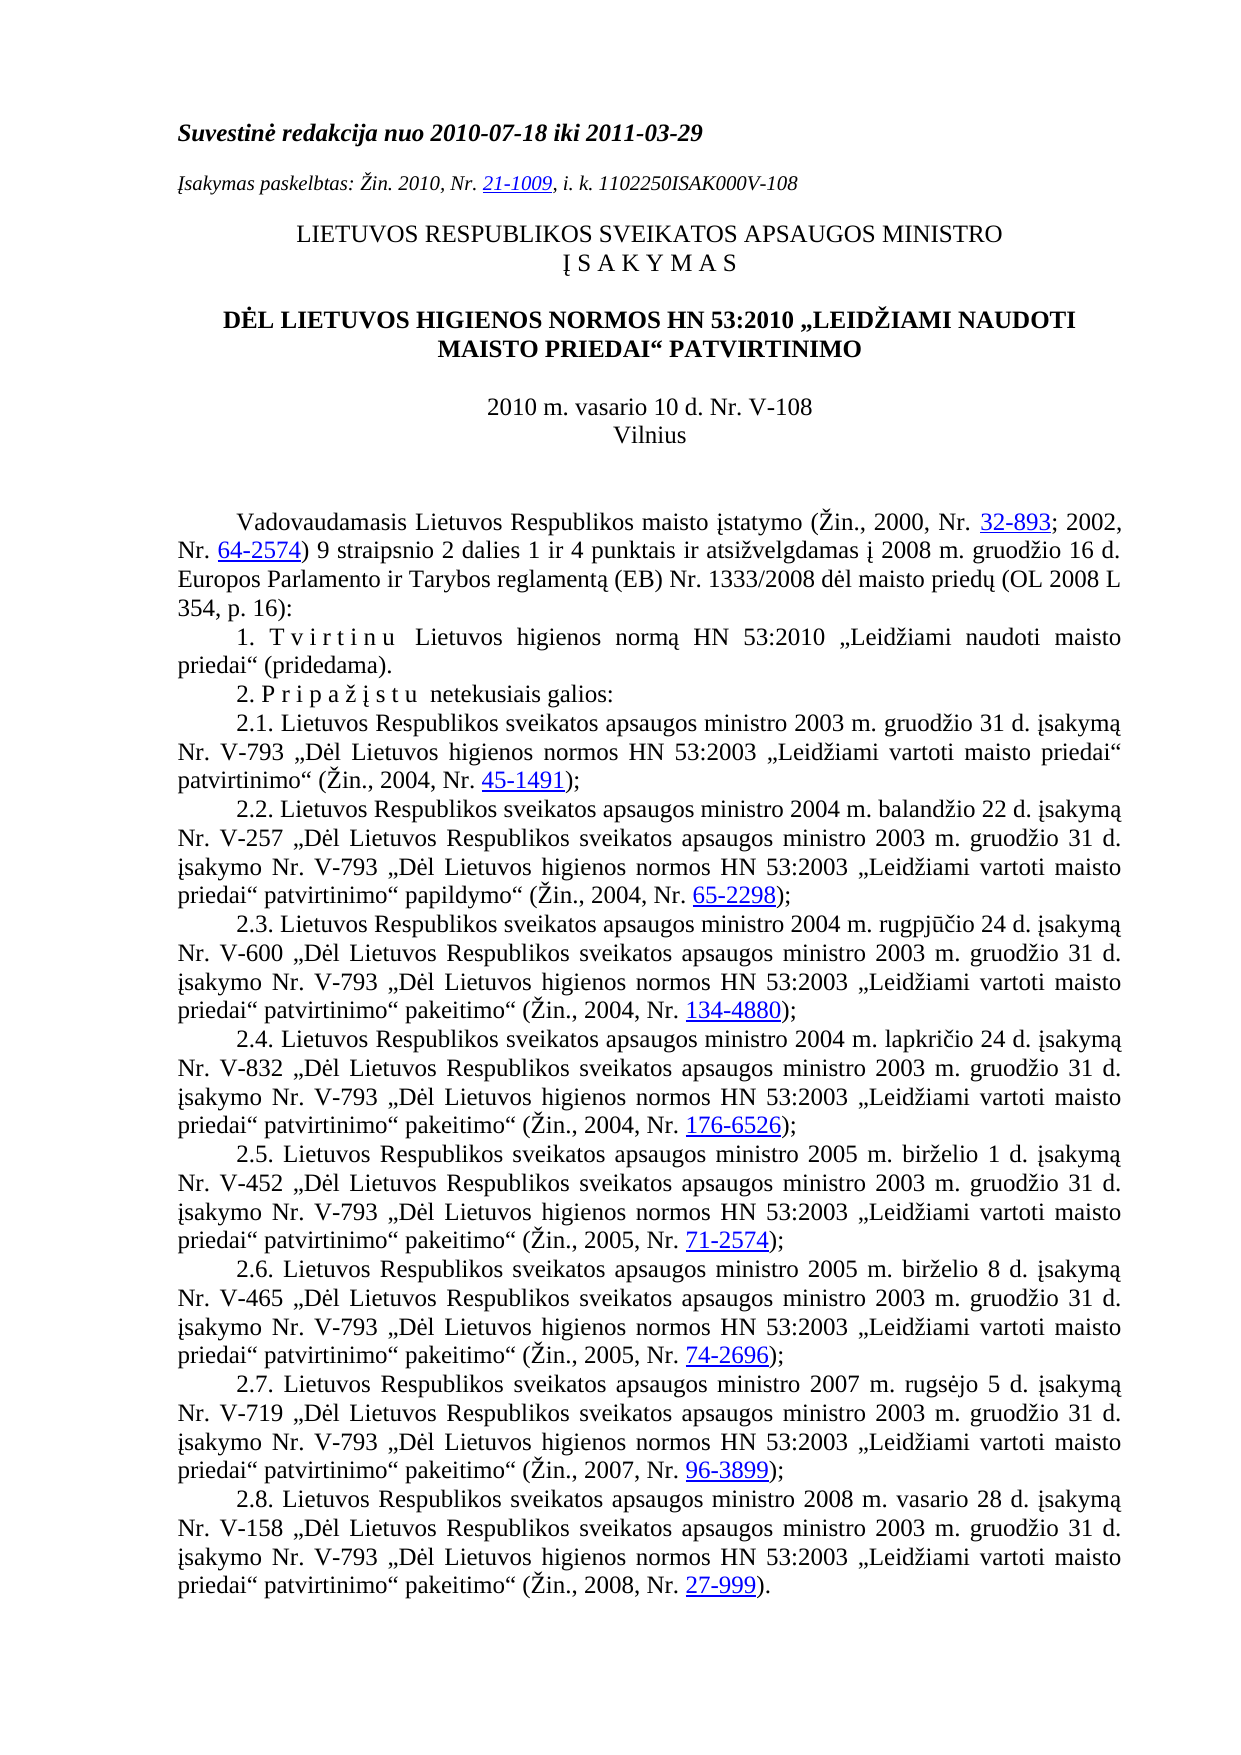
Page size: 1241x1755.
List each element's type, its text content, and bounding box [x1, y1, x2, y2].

text 2. Pripažįstu netekusiais galios: [177, 679, 1122, 708]
text Įsakymas paskelbtas: Žin. 2010, Nr. 21-1009, i. k. 1102250ISAK000V-108 [177, 171, 1122, 195]
text 1. Tvirtinu Lietuvos higienos normą HN 53:2010 „Leidžiami naudoti maisto priedai“ (pridedama). [177, 622, 1122, 679]
text 2.6. Lietuvos Respublikos sveikatos apsaugos ministro 2005 m. birželio 8 d. įsakymą Nr. V-465 „Dėl Lietuvos Respublikos sveikatos apsaugos ministro 2003 m. gruodžio 31 d. įsakymo Nr. V-793 „Dėl Lietuvos higienos normos HN 53:2003 „Leidžiami vartoti maisto priedai“ patvirtinimo“ pakeitimo“ (Žin., 2005, Nr. 74-2696); [177, 1254, 1122, 1369]
text 2.7. Lietuvos Respublikos sveikatos apsaugos ministro 2007 m. rugsėjo 5 d. įsakymą Nr. V-719 „Dėl Lietuvos Respublikos sveikatos apsaugos ministro 2003 m. gruodžio 31 d. įsakymo Nr. V-793 „Dėl Lietuvos higienos normos HN 53:2003 „Leidžiami vartoti maisto priedai“ patvirtinimo“ pakeitimo“ (Žin., 2007, Nr. 96-3899); [177, 1369, 1122, 1484]
text 2.8. Lietuvos Respublikos sveikatos apsaugos ministro 2008 m. vasario 28 d. įsakymą Nr. V-158 „Dėl Lietuvos Respublikos sveikatos apsaugos ministro 2003 m. gruodžio 31 d. įsakymo Nr. V-793 „Dėl Lietuvos higienos normos HN 53:2003 „Leidžiami vartoti maisto priedai“ patvirtinimo“ pakeitimo“ (Žin., 2008, Nr. 27-999). [177, 1484, 1122, 1599]
text DĖL LIETUVOS HIGIENOS NORMOS HN 53:2010 „LEIDŽIAMI NAUDOTI MAISTO PRIEDAI“ PATVIRTINIMO [177, 305, 1122, 363]
text LIETUVOS RESPUBLIKOS SVEIKATOS APSAUGOS MINISTRO [177, 219, 1122, 248]
text 2.3. Lietuvos Respublikos sveikatos apsaugos ministro 2004 m. rugpjūčio 24 d. įsakymą Nr. V-600 „Dėl Lietuvos Respublikos sveikatos apsaugos ministro 2003 m. gruodžio 31 d. įsakymo Nr. V-793 „Dėl Lietuvos higienos normos HN 53:2003 „Leidžiami vartoti maisto priedai“ patvirtinimo“ pakeitimo“ (Žin., 2004, Nr. 134-4880); [177, 909, 1122, 1024]
text Vilnius [177, 420, 1122, 449]
text 2.5. Lietuvos Respublikos sveikatos apsaugos ministro 2005 m. birželio 1 d. įsakymą Nr. V-452 „Dėl Lietuvos Respublikos sveikatos apsaugos ministro 2003 m. gruodžio 31 d. įsakymo Nr. V-793 „Dėl Lietuvos higienos normos HN 53:2003 „Leidžiami vartoti maisto priedai“ patvirtinimo“ pakeitimo“ (Žin., 2005, Nr. 71-2574); [177, 1139, 1122, 1254]
text Suvestinė redakcija nuo 2010-07-18 iki 2011-03-29 [177, 118, 1122, 147]
text ĮSAKYMAS [177, 248, 1122, 277]
text Vadovaudamasis Lietuvos Respublikos maisto įstatymo (Žin., 2000, Nr. 32-893; 2002, Nr. 64-2574) 9 straipsnio 2 dalies 1 ir 4 punktais ir atsižvelgdamas į 2008 m. gruodžio 16 d. Europos Parlamento ir Tarybos reglamentą (EB) Nr. 1333/2008 dėl maisto priedų (OL 2008 L 354, p. 16): [177, 507, 1122, 622]
text 2.1. Lietuvos Respublikos sveikatos apsaugos ministro 2003 m. gruodžio 31 d. įsakymą Nr. V-793 „Dėl Lietuvos higienos normos HN 53:2003 „Leidžiami vartoti maisto priedai“ patvirtinimo“ (Žin., 2004, Nr. 45-1491); [177, 708, 1122, 794]
text 2.4. Lietuvos Respublikos sveikatos apsaugos ministro 2004 m. lapkričio 24 d. įsakymą Nr. V-832 „Dėl Lietuvos Respublikos sveikatos apsaugos ministro 2003 m. gruodžio 31 d. įsakymo Nr. V-793 „Dėl Lietuvos higienos normos HN 53:2003 „Leidžiami vartoti maisto priedai“ patvirtinimo“ pakeitimo“ (Žin., 2004, Nr. 176-6526); [177, 1024, 1122, 1139]
text 2.2. Lietuvos Respublikos sveikatos apsaugos ministro 2004 m. balandžio 22 d. įsakymą Nr. V-257 „Dėl Lietuvos Respublikos sveikatos apsaugos ministro 2003 m. gruodžio 31 d. įsakymo Nr. V-793 „Dėl Lietuvos higienos normos HN 53:2003 „Leidžiami vartoti maisto priedai“ patvirtinimo“ papildymo“ (Žin., 2004, Nr. 65-2298); [177, 794, 1122, 909]
text 2010 m. vasario 10 d. Nr. V-108 [177, 392, 1122, 420]
